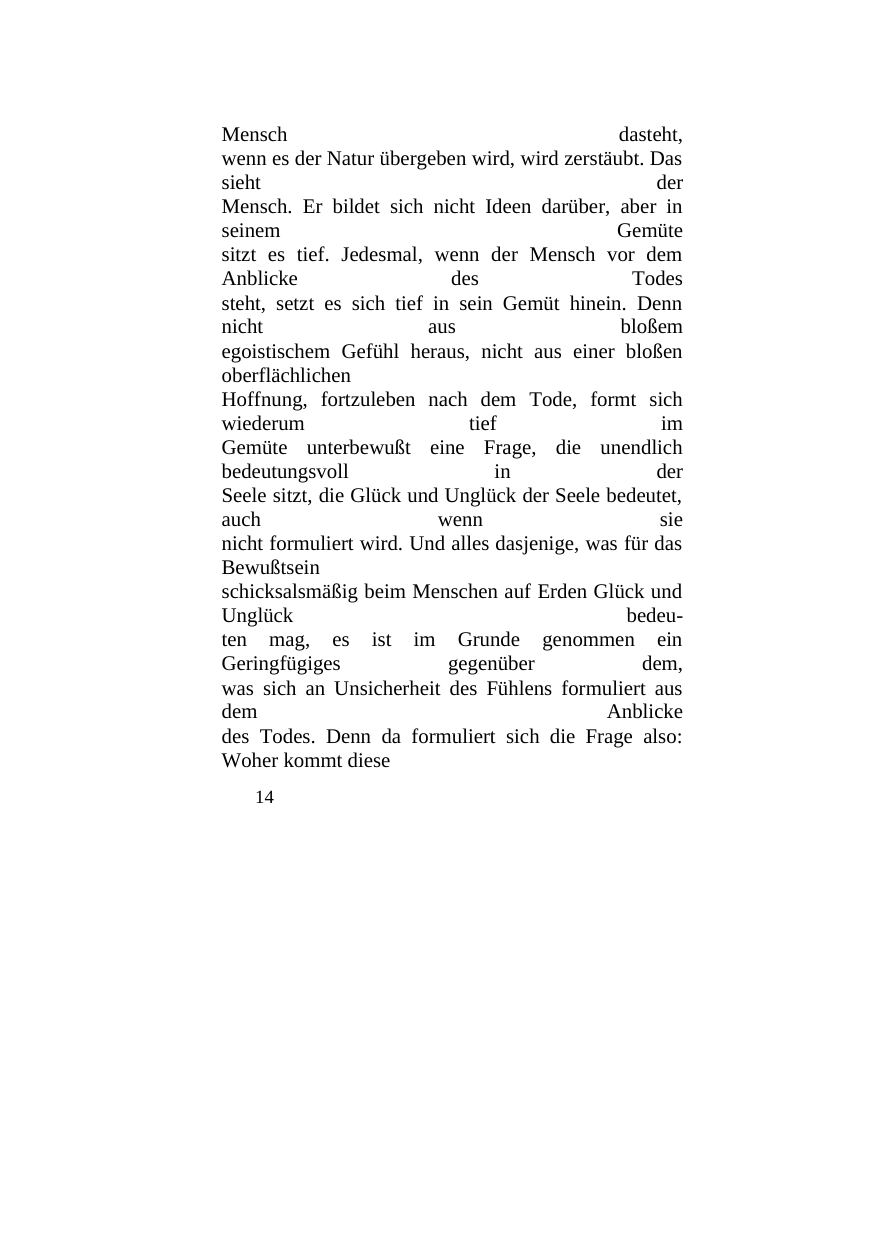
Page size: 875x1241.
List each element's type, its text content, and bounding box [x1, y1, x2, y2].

text Mensch dasteht, wenn es der Natur übergeben wird, wird zerstäubt. Das sieht der Mensch. Er bildet sich nicht Ideen darüber, aber in seinem Gemüte sitzt es tief. Jedesmal, wenn der Mensch vor dem Anblicke des Todes steht, setzt es sich tief in sein Gemüt hinein. Denn nicht aus bloßem egoistischem Gefühl heraus, nicht aus einer bloßen oberflächlichen Hoffnung, fortzuleben nach dem Tode, formt sich wiederum tief im Gemüte unterbewußt eine Frage, die unendlich bedeutungsvoll in der Seele sitzt, die Glück und Unglück der Seele bedeutet, auch wenn sie nicht formuliert wird. Und alles dasjenige, was für das Bewußtsein schicksalsmäßig beim Menschen auf Erden Glück und Unglück bedeu- ten mag, es ist im Grunde genommen ein Geringfügiges gegenüber dem, was sich an Unsicherheit des Fühlens formuliert aus dem Anblicke des Todes. Denn da formuliert sich die Frage also: Woher kommt diese [221, 122, 683, 772]
text 14 [255, 786, 683, 808]
